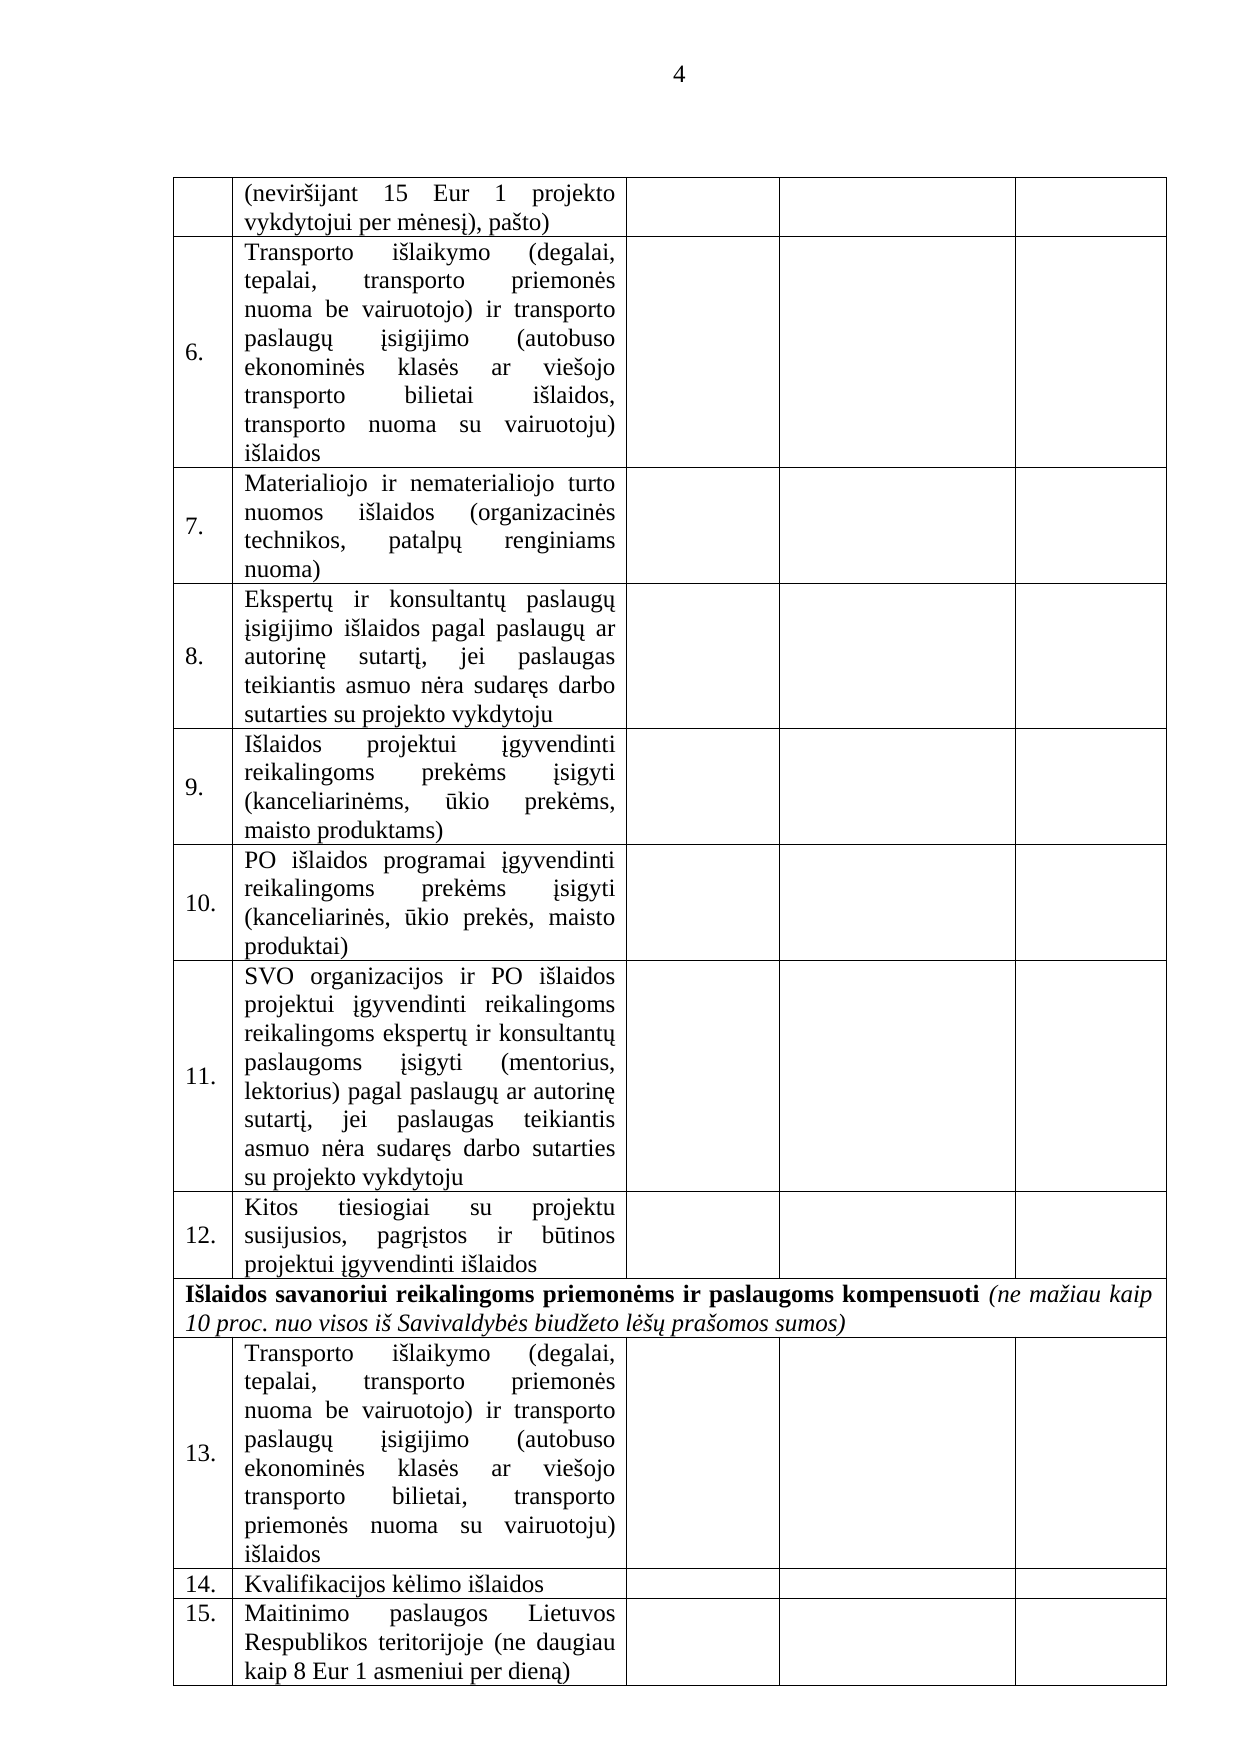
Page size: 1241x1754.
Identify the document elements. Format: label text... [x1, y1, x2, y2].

table_cell (neviršijant 15 Eur 1 projekto vykdytojui per mėnesį), pašto) [233, 178, 626, 236]
table_cell [627, 845, 779, 960]
table_cell SVO organizacijos ir PO išlaidos projektui įgyvendinti reikalingoms reikalingoms ekspertų ir konsultantų paslaugoms įsigyti (mentorius, lektorius) pagal paslaugų ar autorinę sutartį, jei paslaugas teikiantis asmuo nėra sudaręs darbo sutarties su projekto vykdytoju [233, 961, 626, 1191]
table_cell [1016, 1338, 1166, 1568]
table_cell [627, 1192, 779, 1278]
table_cell [627, 178, 779, 236]
table_cell PO išlaidos programai įgyvendinti reikalingoms prekėms įsigyti (kanceliarinės, ūkio prekės, maisto produktai) [233, 845, 626, 960]
table_cell [780, 1599, 1015, 1685]
table_cell [627, 961, 779, 1191]
table_cell [1016, 1599, 1166, 1685]
table_cell [627, 1599, 779, 1685]
table_cell Transporto išlaikymo (degalai, tepalai, transporto priemonės nuoma be vairuotojo) ir transporto paslaugų įsigijimo (autobuso ekonominės klasės ar viešojo transporto bilietai išlaidos, transporto nuoma su vairuotoju) išlaidos [233, 237, 626, 467]
table_cell 12. [174, 1192, 232, 1278]
table_cell [780, 1338, 1015, 1568]
table_cell Materialiojo ir nematerialiojo turto nuomos išlaidos (organizacinės technikos, patalpų renginiams nuoma) [233, 468, 626, 583]
table_cell [627, 468, 779, 583]
table_cell 6. [174, 237, 232, 467]
table_cell [627, 1338, 779, 1568]
table_cell [1016, 584, 1166, 728]
table_cell Maitinimo paslaugos Lietuvos Respublikos teritorijoje (ne daugiau kaip 8 Eur 1 asmeniui per dieną) [233, 1599, 626, 1685]
table_cell Išlaidos savanoriui reikalingoms priemonėms ir paslaugoms kompensuoti (ne mažiau kaip 10 proc. nuo visos iš Savivaldybės biudžeto lėšų prašomos sumos) [174, 1279, 1166, 1337]
table_cell [780, 1569, 1015, 1597]
table_cell [627, 584, 779, 728]
table_cell [1016, 178, 1166, 236]
table_cell Transporto išlaikymo (degalai, tepalai, transporto priemonės nuoma be vairuotojo) ir transporto paslaugų įsigijimo (autobuso ekonominės klasės ar viešojo transporto bilietai, transporto priemonės nuoma su vairuotoju) išlaidos [233, 1338, 626, 1568]
table_cell 15. [174, 1599, 232, 1685]
table_cell 7. [174, 468, 232, 583]
table_cell 9. [174, 729, 232, 844]
table_cell [1016, 468, 1166, 583]
table_cell [174, 178, 232, 236]
table_cell [1016, 729, 1166, 844]
table_cell 10. [174, 845, 232, 960]
table_cell [1016, 961, 1166, 1191]
table_cell [780, 961, 1015, 1191]
table_cell [780, 468, 1015, 583]
table_cell 13. [174, 1338, 232, 1568]
table_cell Išlaidos projektui įgyvendinti reikalingoms prekėms įsigyti (kanceliarinėms, ūkio prekėms, maisto produktams) [233, 729, 626, 844]
table_cell 8. [174, 584, 232, 728]
table_cell [1016, 1569, 1166, 1597]
table_cell [780, 584, 1015, 728]
table_cell Kitos tiesiogiai su projektu susijusios, pagrįstos ir būtinos projektui įgyvendinti išlaidos [233, 1192, 626, 1278]
table_cell 11. [174, 961, 232, 1191]
table_cell [780, 1192, 1015, 1278]
table_cell [780, 729, 1015, 844]
table_cell 14. [174, 1569, 232, 1597]
table_cell [1016, 237, 1166, 467]
table_cell [780, 845, 1015, 960]
table_cell Kvalifikacijos kėlimo išlaidos [233, 1569, 626, 1597]
table_cell [627, 1569, 779, 1597]
table_cell [627, 237, 779, 467]
table_cell [780, 237, 1015, 467]
table_cell [1016, 1192, 1166, 1278]
table_cell [627, 729, 779, 844]
table_cell Ekspertų ir konsultantų paslaugų įsigijimo išlaidos pagal paslaugų ar autorinę sutartį, jei paslaugas teikiantis asmuo nėra sudaręs darbo sutarties su projekto vykdytoju [233, 584, 626, 728]
table_cell [780, 178, 1015, 236]
table_cell [1016, 845, 1166, 960]
